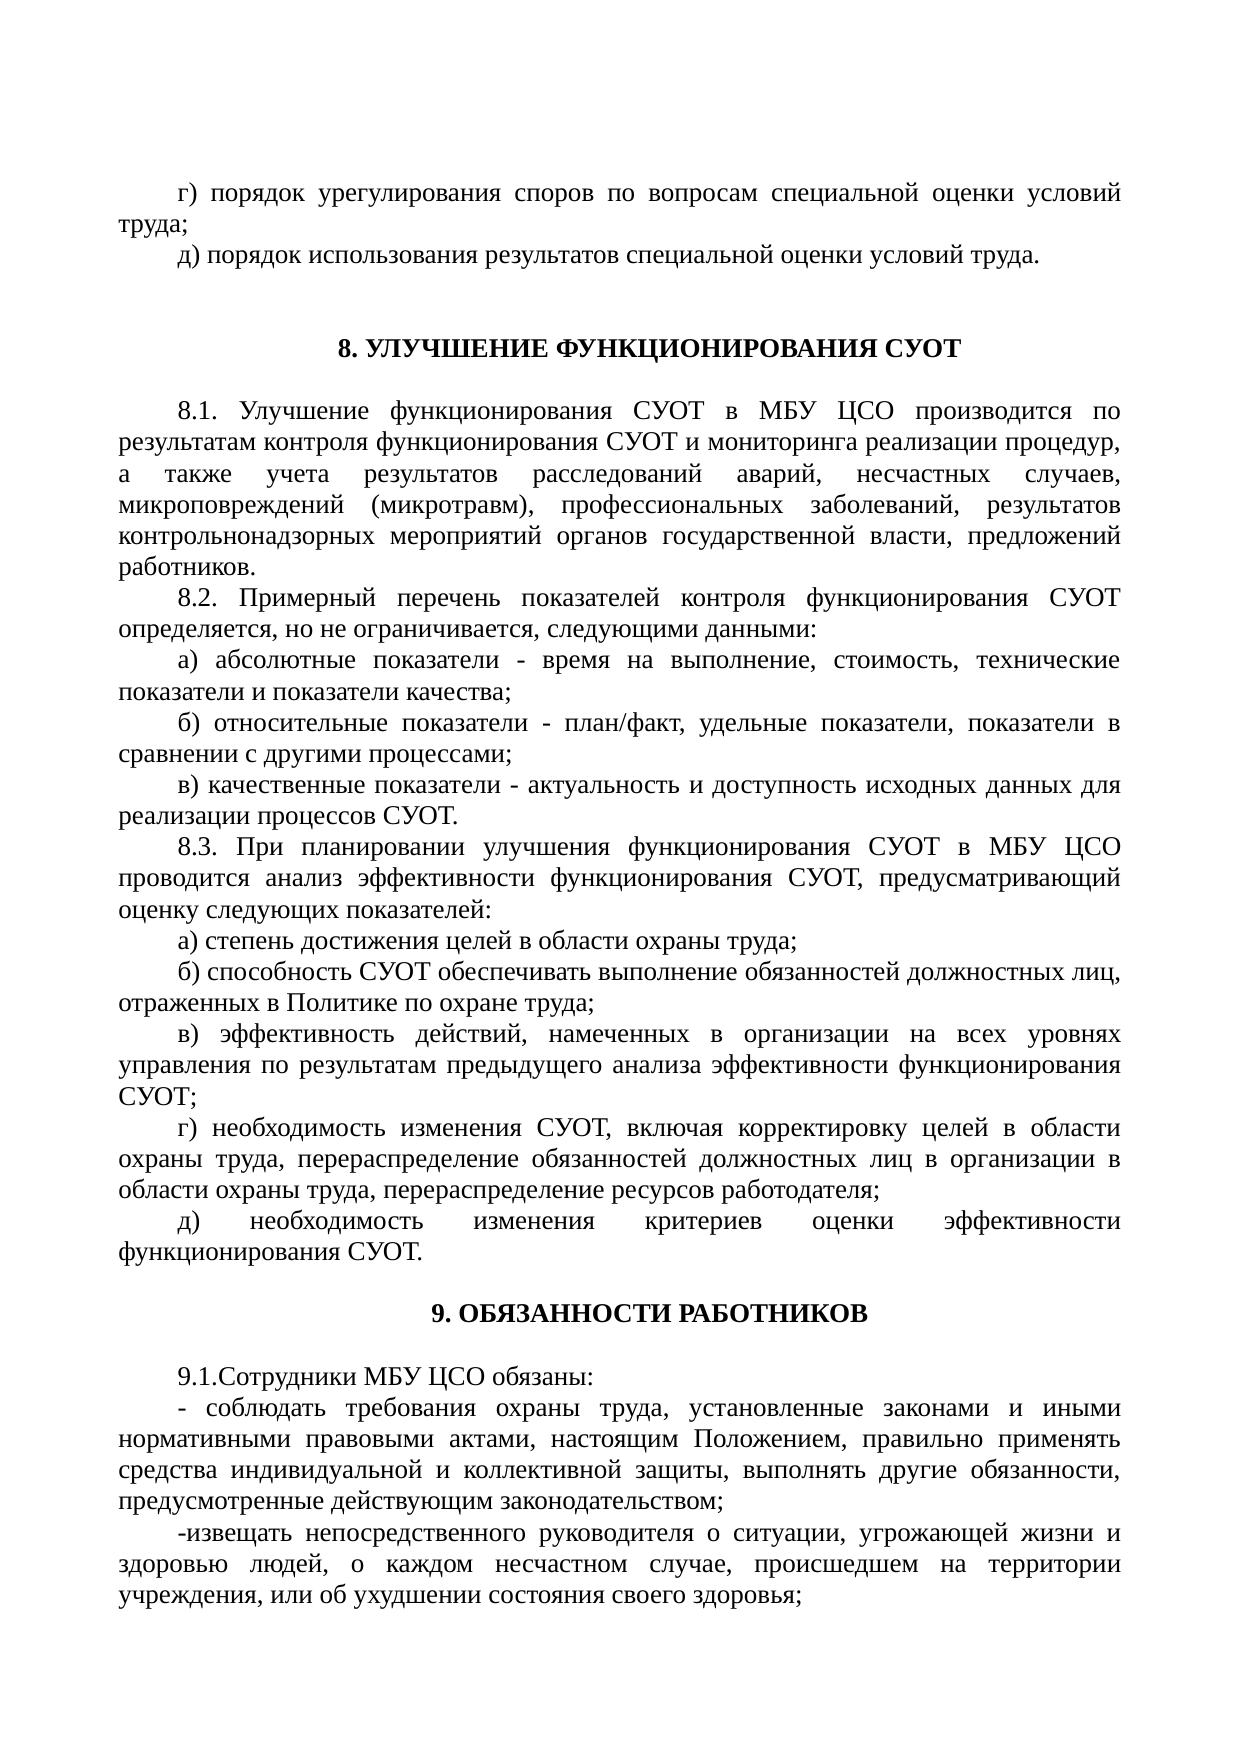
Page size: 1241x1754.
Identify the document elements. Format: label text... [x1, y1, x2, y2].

text б) относительные показатели - план/факт, удельные показатели, показатели в сравнении с другими процессами; [118, 706, 1122, 768]
text г) порядок урегулирования споров по вопросам специальной оценки условий труда; [118, 176, 1122, 239]
text в) качественные показатели - актуальность и доступность исходных данных для реализации процессов СУОТ. [118, 768, 1122, 830]
text 9.1.Сотрудники МБУ ЦСО обязаны: [118, 1360, 1122, 1391]
text 8. УЛУЧШЕНИЕ ФУНКЦИОНИРОВАНИЯ СУОТ [118, 332, 1122, 363]
text б) способность СУОТ обеспечивать выполнение обязанностей должностных лиц, отраженных в Политике по охране труда; [118, 955, 1122, 1017]
text 8.1. Улучшение функционирования СУОТ в МБУ ЦСО производится по результатам контроля функционирования СУОТ и мониторинга реализации процедур, а также учета результатов расследований аварий, несчастных случаев, микроповреждений (микротравм), профессиональных заболеваний, результатов контрольнонадзорных мероприятий органов государственной власти, предложений работников. [118, 394, 1122, 581]
text -извещать непосредственного руководителя о ситуации, угрожающей жизни и здоровью людей, о каждом несчастном случае, происшедшем на территории учреждения, или об ухудшении состояния своего здоровья; [118, 1516, 1122, 1609]
text 8.2. Примерный перечень показателей контроля функционирования СУОТ определяется, но не ограничивается, следующими данными: [118, 581, 1122, 643]
text 8.3. При планировании улучшения функционирования СУОТ в МБУ ЦСО проводится анализ эффективности функционирования СУОТ, предусматривающий оценку следующих показателей: [118, 830, 1122, 924]
text в) эффективность действий, намеченных в организации на всех уровнях управления по результатам предыдущего анализа эффективности функционирования СУОТ; [118, 1017, 1122, 1111]
text д) порядок использования результатов специальной оценки условий труда. [118, 239, 1122, 270]
text а) степень достижения целей в области охраны труда; [118, 924, 1122, 955]
text г) необходимость изменения СУОТ, включая корректировку целей в области охраны труда, перераспределение обязанностей должностных лиц в организации в области охраны труда, перераспределение ресурсов работодателя; [118, 1111, 1122, 1204]
text 9. ОБЯЗАННОСТИ РАБОТНИКОВ [118, 1298, 1122, 1329]
text - соблюдать требования охраны труда, установленные законами и иными нормативными правовыми актами, настоящим Положением, правильно применять средства индивидуальной и коллективной защиты, выполнять другие обязанности, предусмотренные действующим законодательством; [118, 1391, 1122, 1516]
text д) необходимость изменения критериев оценки эффективности функционирования СУОТ. [118, 1204, 1122, 1266]
text а) абсолютные показатели - время на выполнение, стоимость, технические показатели и показатели качества; [118, 643, 1122, 706]
